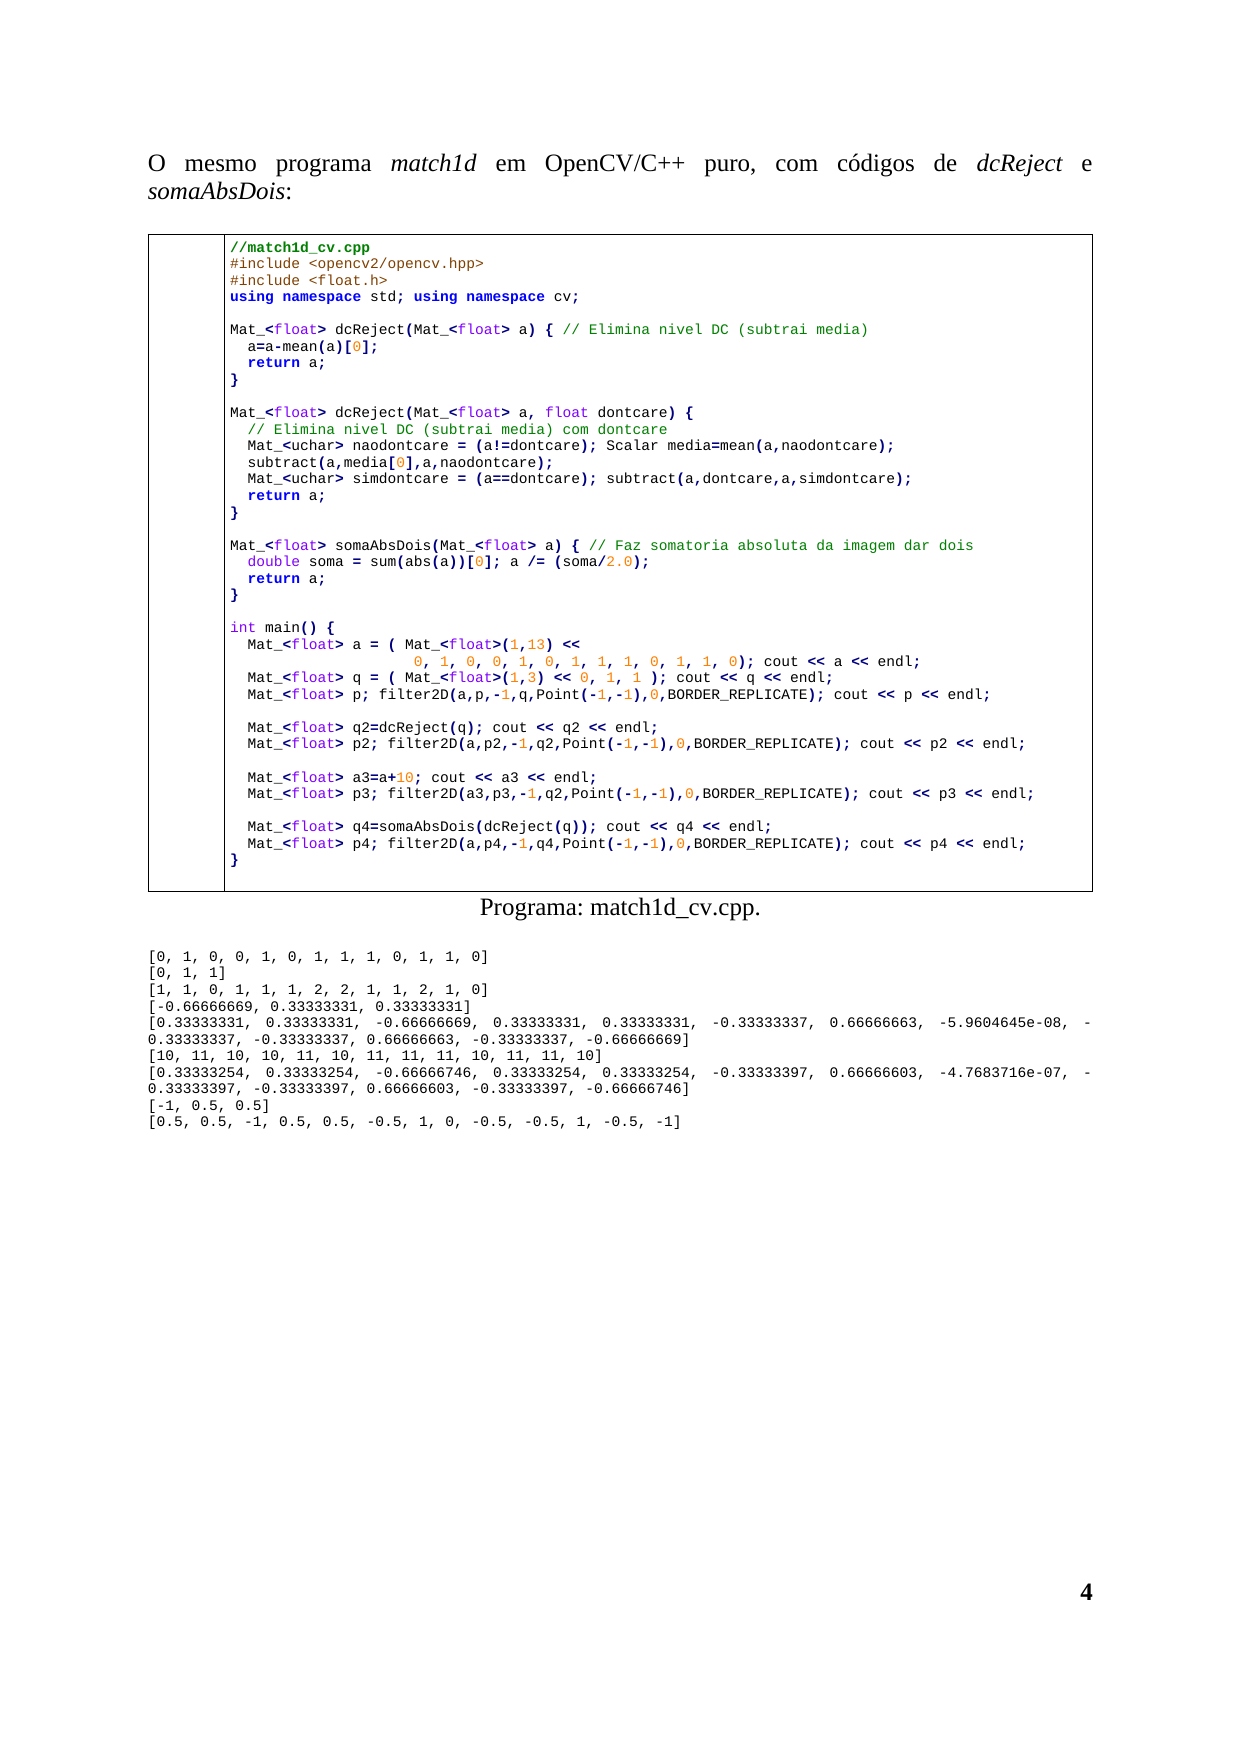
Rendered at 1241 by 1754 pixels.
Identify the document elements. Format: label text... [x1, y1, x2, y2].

text Programa: match1d_cv.cpp. [148, 892, 1092, 920]
text [0.33333254, 0.33333254, -0.66666746, 0.33333254, 0.33333254, -0.33333397, 0.66666603, -4.7683716e-07, -0.33333397, -0.33333397, 0.66666603, -0.33333397, -0.66666746] [148, 1065, 1092, 1098]
text [10, 11, 10, 10, 11, 10, 11, 11, 11, 10, 11, 11, 10] [148, 1048, 1092, 1065]
text [0, 1, 1] [148, 966, 1092, 982]
text [0.5, 0.5, -1, 0.5, 0.5, -0.5, 1, 0, -0.5, -0.5, 1, -0.5, -1] [148, 1115, 1092, 1131]
table_header [149, 235, 224, 891]
text O mesmo programa match1d em OpenCV/C++ puro, com códigos de dcReject e somaAbsDois: [148, 148, 1092, 205]
text [1, 1, 0, 1, 1, 1, 2, 2, 1, 1, 2, 1, 0] [148, 982, 1092, 999]
table_header //match1d_cv.cpp #include <opencv2/opencv.hpp> #include <float.h> using namespace std; using namespace cv; Mat_<float> dcReject(Mat_<float> a) { // Elimina nivel DC (subtrai media) a=a-mean(a)[0]; return a; } Mat_<float> dcReject(Mat_<float> a, float dontcare) { // Elimina nivel DC (subtrai media) com dontcare Mat_<uchar> naodontcare = (a!=dontcare); Scalar media=mean(a,naodontcare); subtract(a,media[0],a,naodontcare); Mat_<uchar> simdontcare = (a==dontcare); subtract(a,dontcare,a,simdontcare); return a; } Mat_<float> somaAbsDois(Mat_<float> a) { // Faz somatoria absoluta da imagem dar dois double soma = sum(abs(a))[0]; a /= (soma/2.0); return a; } int main() { Mat_<float> a = ( Mat_<float>(1,13) << 0, 1, 0, 0, 1, 0, 1, 1, 1, 0, 1, 1, 0); cout << a << endl; Mat_<float> q = ( Mat_<float>(1,3) << 0, 1, 1 ); cout << q << endl; Mat_<float> p; filter2D(a,p,-1,q,Point(-1,-1),0,BORDER_REPLICATE); cout << p << endl; Mat_<float> q2=dcReject(q); cout << q2 << endl; Mat_<float> p2; filter2D(a,p2,-1,q2,Point(-1,-1),0,BORDER_REPLICATE); cout << p2 << endl; Mat_<float> a3=a+10; cout << a3 << endl; Mat_<float> p3; filter2D(a3,p3,-1,q2,Point(-1,-1),0,BORDER_REPLICATE); cout << p3 << endl; Mat_<float> q4=somaAbsDois(dcReject(q)); cout << q4 << endl; Mat_<float> p4; filter2D(a,p4,-1,q4,Point(-1,-1),0,BORDER_REPLICATE); cout << p4 << endl; } [225, 235, 1092, 891]
text [-0.66666669, 0.33333331, 0.33333331] [148, 999, 1092, 1015]
text [0, 1, 0, 0, 1, 0, 1, 1, 1, 0, 1, 1, 0] [148, 949, 1092, 966]
text [0.33333331, 0.33333331, -0.66666669, 0.33333331, 0.33333331, -0.33333337, 0.66666663, -5.9604645e-08, -0.33333337, -0.33333337, 0.66666663, -0.33333337, -0.66666669] [148, 1015, 1092, 1048]
text [-1, 0.5, 0.5] [148, 1098, 1092, 1115]
